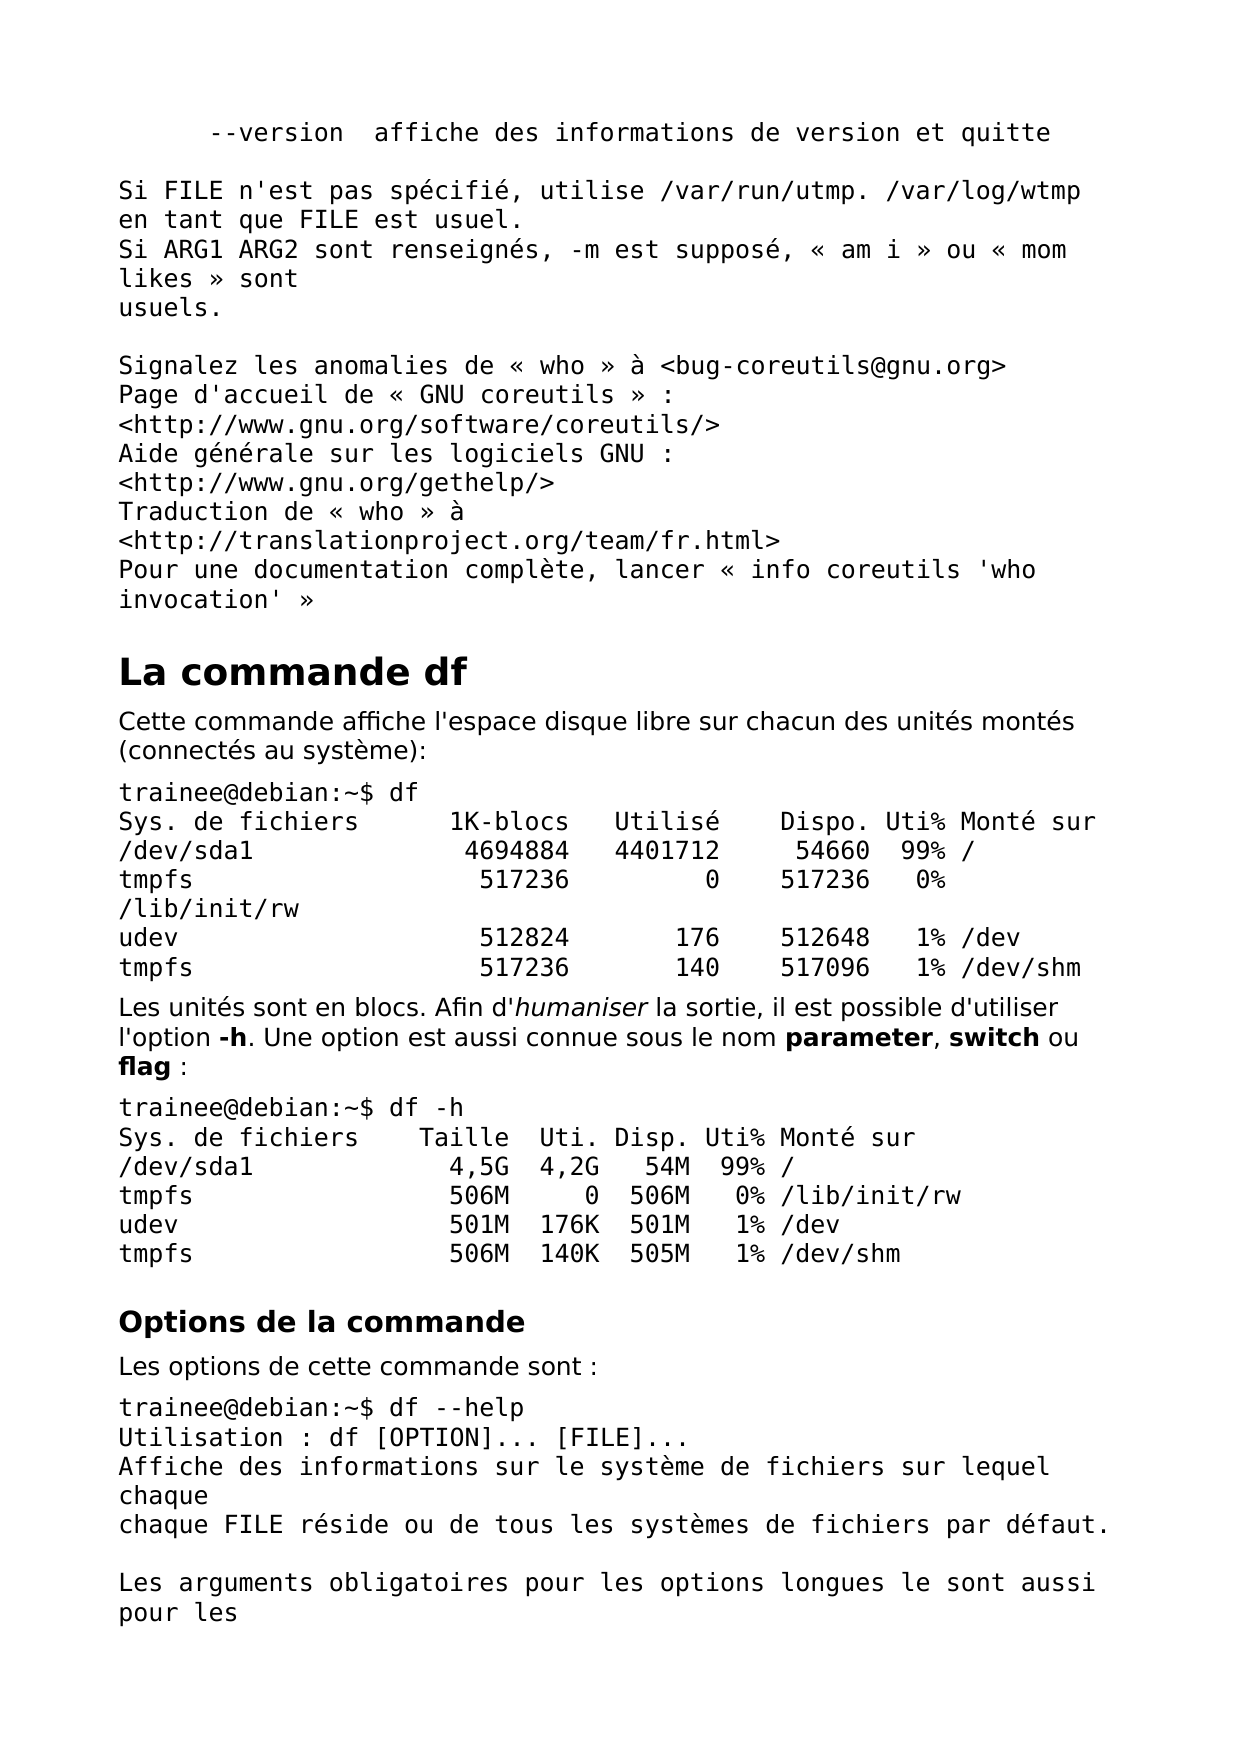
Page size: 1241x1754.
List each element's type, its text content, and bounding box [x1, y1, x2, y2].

subtitle La commande df [118, 651, 1122, 694]
text Les unités sont en blocs. Afin d'humaniser la sortie, il est possible d'utiliser l'option -h. Une option est aussi connue sous le nom parameter, switch ou flag : [118, 994, 1122, 1081]
text trainee@debian:~$ df --help Utilisation : df [OPTION]... [FILE]... Affiche des informations sur le système de fichiers sur lequel chaque chaque FILE réside ou de tous les systèmes de fichiers par défaut. Les arguments obligatoires pour les options longues le sont aussi pour les [118, 1393, 1122, 1627]
text trainee@debian:~$ df -h Sys. de fichiers Taille Uti. Disp. Uti% Monté sur /dev/sda1 4,5G 4,2G 54M 99% / tmpfs 506M 0 506M 0% /lib/init/rw udev 501M 176K 501M 1% /dev tmpfs 506M 140K 505M 1% /dev/shm [118, 1094, 1122, 1269]
subtitle Options de la commande [118, 1305, 1122, 1339]
text Cette commande affiche l'espace disque libre sur chacun des unités montés (connectés au système): [118, 707, 1122, 765]
text --version affiche des informations de version et quitte Si FILE n'est pas spécifié, utilise /var/run/utmp. /var/log/wtmp en tant que FILE est usuel. Si ARG1 ARG2 sont renseignés, -m est supposé, « am i » ou « mom likes » sont usuels. Signalez les anomalies de « who » à <bug-coreutils@gnu.org> Page d'accueil de « GNU coreutils » : <http://www.gnu.org/software/coreutils/> Aide générale sur les logiciels GNU : <http://www.gnu.org/gethelp/> Traduction de « who » à <http://translationproject.org/team/fr.html> Pour une documentation complète, lancer « info coreutils 'who invocation' » [118, 118, 1122, 614]
text trainee@debian:~$ df Sys. de fichiers 1K-blocs Utilisé Dispo. Uti% Monté sur /dev/sda1 4694884 4401712 54660 99% / tmpfs 517236 0 517236 0% /lib/init/rw udev 512824 176 512648 1% /dev tmpfs 517236 140 517096 1% /dev/shm [118, 778, 1122, 982]
text Les options de cette commande sont : [118, 1352, 1122, 1381]
